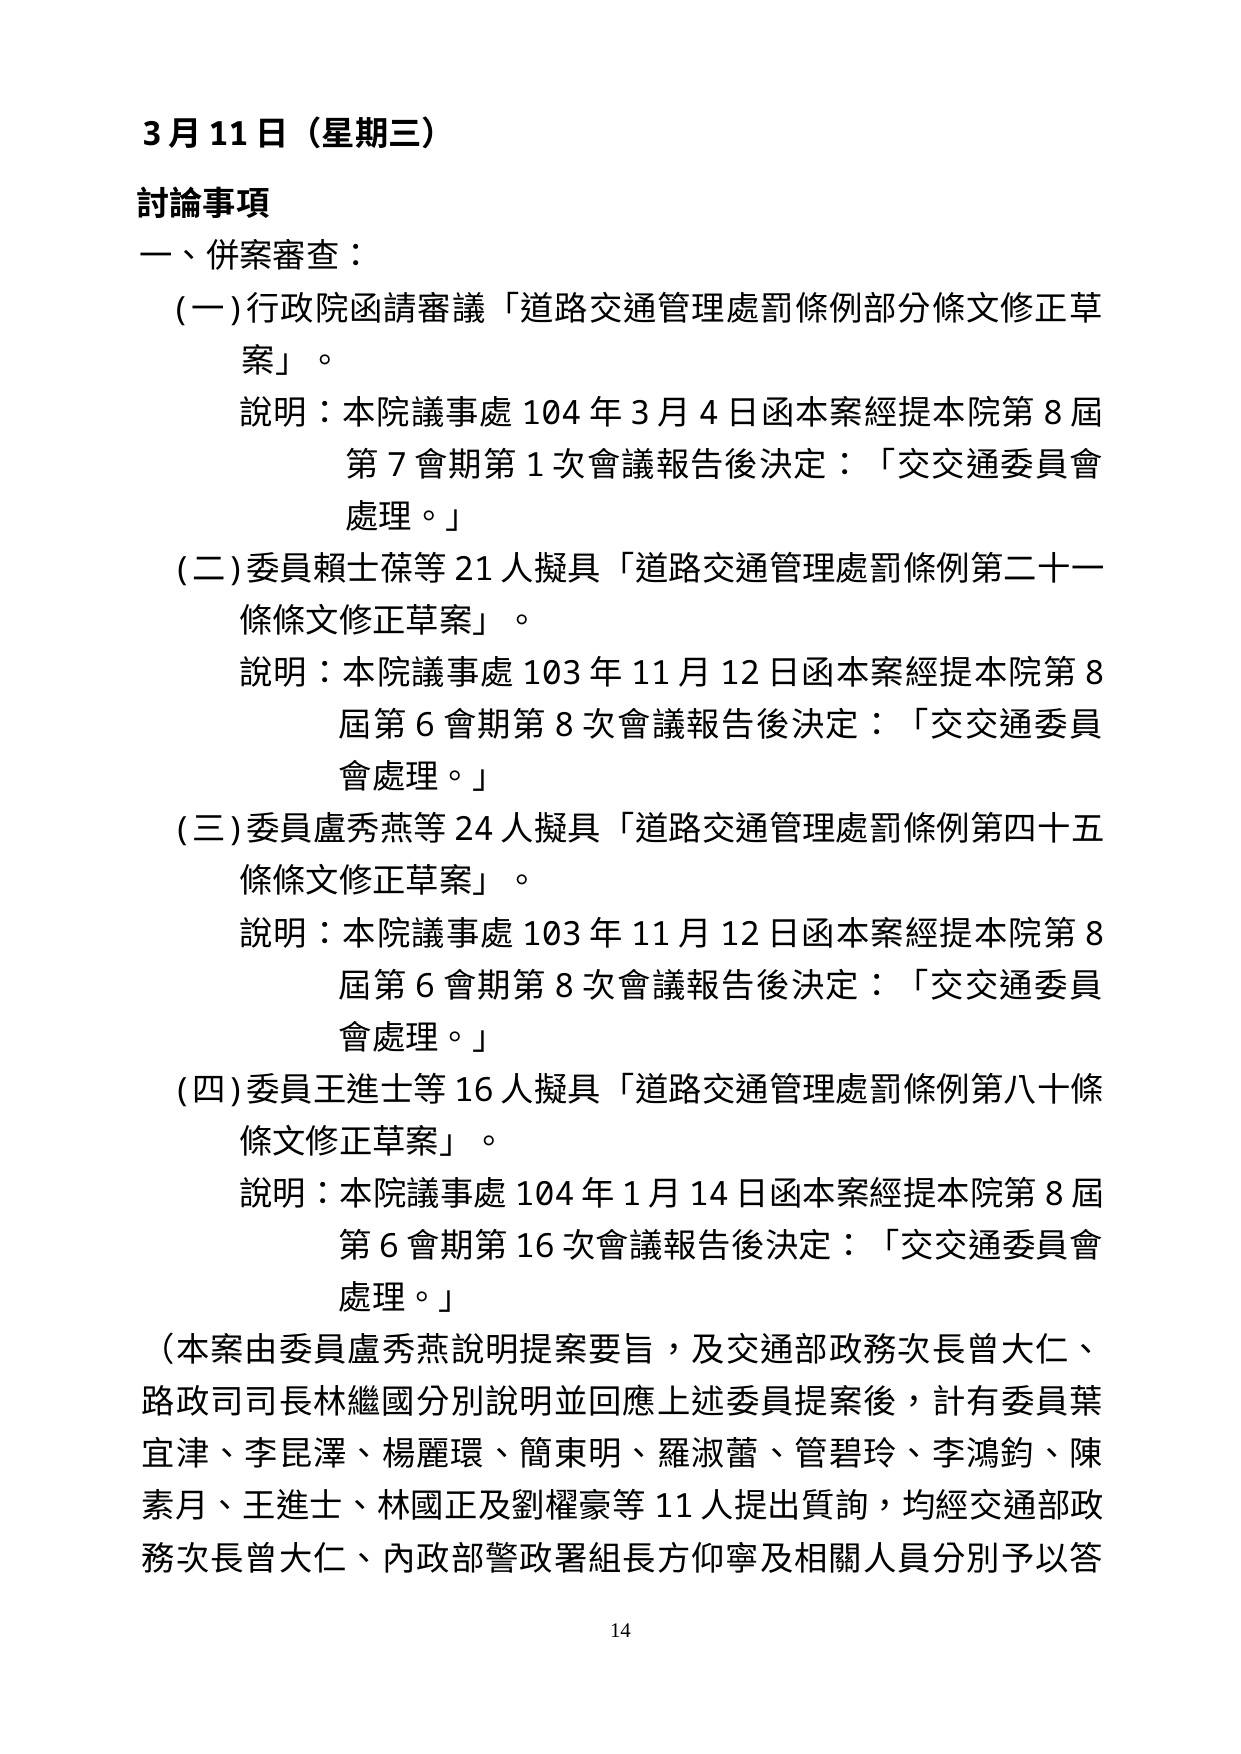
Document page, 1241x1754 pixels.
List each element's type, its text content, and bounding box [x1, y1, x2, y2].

text 說明：本院議事處104年3月4日函本案經提本院第8屆第7會期第1次會議報告後決定：「交交通委員會處理。」 [239, 382, 1104, 539]
text 說明：本院議事處104年1月14日函本案經提本院第8屆第6會期第16次會議報告後決定：「交交通委員會處理。」 [239, 1164, 1104, 1320]
text （本案由委員盧秀燕說明提案要旨，及交通部政務次長曾大仁、路政司司長林繼國分別說明並回應上述委員提案後，計有委員葉宜津、李昆澤、楊麗環、簡東明、羅淑蕾、管碧玲、李鴻鈞、陳素月、王進士、林國正及劉櫂豪等11人提出質詢，均經交通部政務次長曾大仁、內政部警政署組長方仰寧及相關人員分別予以答 [141, 1320, 1104, 1580]
text (四)委員王進士等16人擬具「道路交通管理處罰條例第八十條條文修正草案」。 [172, 1059, 1104, 1164]
text (二)委員賴士葆等21人擬具「道路交通管理處罰條例第二十一條條文修正草案」。 [172, 539, 1104, 643]
text (一)行政院函請審議「道路交通管理處罰條例部分條文修正草案」。 [170, 278, 1104, 382]
text 說明：本院議事處103年11月12日函本案經提本院第8屆第6會期第8次會議報告後決定：「交交通委員會處理。」 [239, 643, 1104, 799]
text 說明：本院議事處103年11月12日函本案經提本院第8屆第6會期第8次會議報告後決定：「交交通委員會處理。」 [239, 903, 1104, 1059]
text 討論事項 [136, 174, 1104, 226]
text 一、併案審查： [136, 226, 1104, 278]
text (三)委員盧秀燕等24人擬具「道路交通管理處罰條例第四十五條條文修正草案」。 [172, 799, 1104, 903]
text 3月11日（星期三） [141, 103, 1104, 155]
